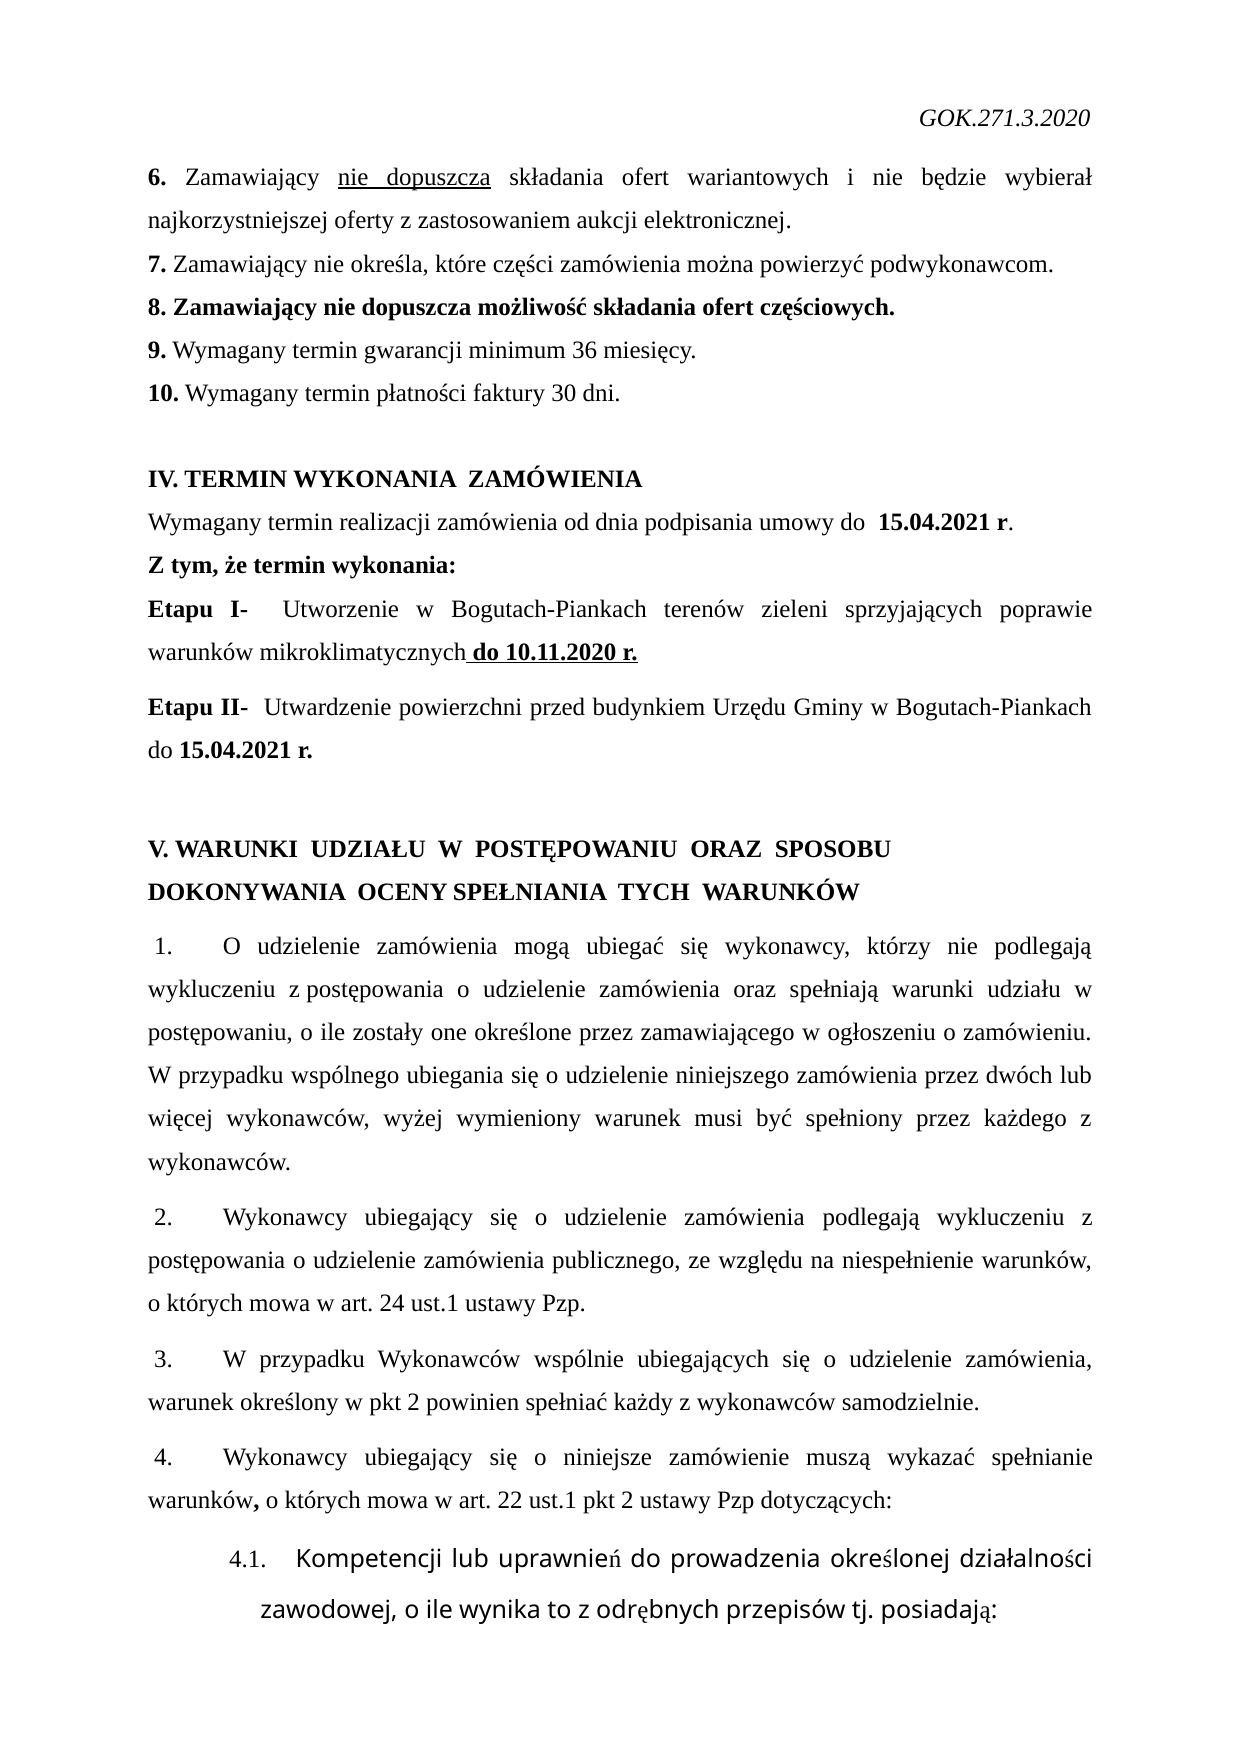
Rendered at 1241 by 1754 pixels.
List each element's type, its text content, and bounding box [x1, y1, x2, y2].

text 7. Zamawiający nie określa, które części zamówienia można powierzyć podwykonawcom. [148, 249, 1093, 277]
text Wymagany termin realizacji zamówienia od dnia podpisania umowy do 15.04.2021 r. [148, 507, 1093, 536]
text 8. Zamawiający nie dopuszcza możliwość składania ofert częściowych. [148, 292, 1093, 321]
text Etapu II- Utwardzenie powierzchni przed budynkiem Urzędu Gminy w Bogutach-Piankach do 15.04.2021 r. [148, 692, 1093, 764]
list Kompetencji lub uprawnień do prowadzenia określonej działalności zawodowej, o ile wynika to z odrębnych przepisów tj. posiadają: [223, 1541, 1093, 1626]
text Z tym, że termin wykonania: [148, 551, 1093, 579]
text IV. TERMIN WYKONANIA ZAMÓWIENIA [148, 464, 1093, 493]
list O udzielenie zamówienia mogą ubiegać się wykonawcy, którzy nie podlegają wykluczeniu z postępowania o udzielenie zamówienia oraz spełniają warunki udziału w postępowaniu, o ile zostały one określone przez zamawiającego w ogłoszeniu o zamówieniu. W przypadku wspólnego ubiegania się o udzielenie niniejszego zamówienia przez dwóch lub więcej wykonawców, wyżej wymieniony warunek musi być spełniony przez każdego z wykonawców. [148, 931, 1093, 1175]
text 6. Zamawiający nie dopuszcza składania ofert wariantowych i nie będzie wybierał najkorzystniejszej oferty z zastosowaniem aukcji elektronicznej. [148, 162, 1093, 234]
text V. WARUNKI UDZIAŁU W POSTĘPOWANIU ORAZ SPOSOBU DOKONYWANIA OCENY SPEŁNIANIA TYCH WARUNKÓW [148, 834, 1093, 906]
list Wykonawcy ubiegający się o niniejsze zamówienie muszą wykazać spełnianie warunków, o których mowa w art. 22 ust.1 pkt 2 ustawy Pzp dotyczących: [148, 1442, 1093, 1514]
list Wykonawcy ubiegający się o udzielenie zamówienia podlegają wykluczeniu z postępowania o udzielenie zamówienia publicznego, ze względu na niespełnienie warunków, o których mowa w art. 24 ust.1 ustawy Pzp. [148, 1202, 1093, 1317]
text 9. Wymagany termin gwarancji minimum 36 miesięcy. [148, 335, 1093, 364]
text 10. Wymagany termin płatności faktury 30 dni. [148, 378, 1093, 407]
list W przypadku Wykonawców wspólnie ubiegających się o udzielenie zamówienia, warunek określony w pkt 2 powinien spełniać każdy z wykonawców samodzielnie. [148, 1344, 1093, 1416]
text Etapu I- Utworzenie w Bogutach-Piankach terenów zieleni sprzyjających poprawie warunków mikroklimatycznych do 10.11.2020 r. [148, 594, 1093, 666]
